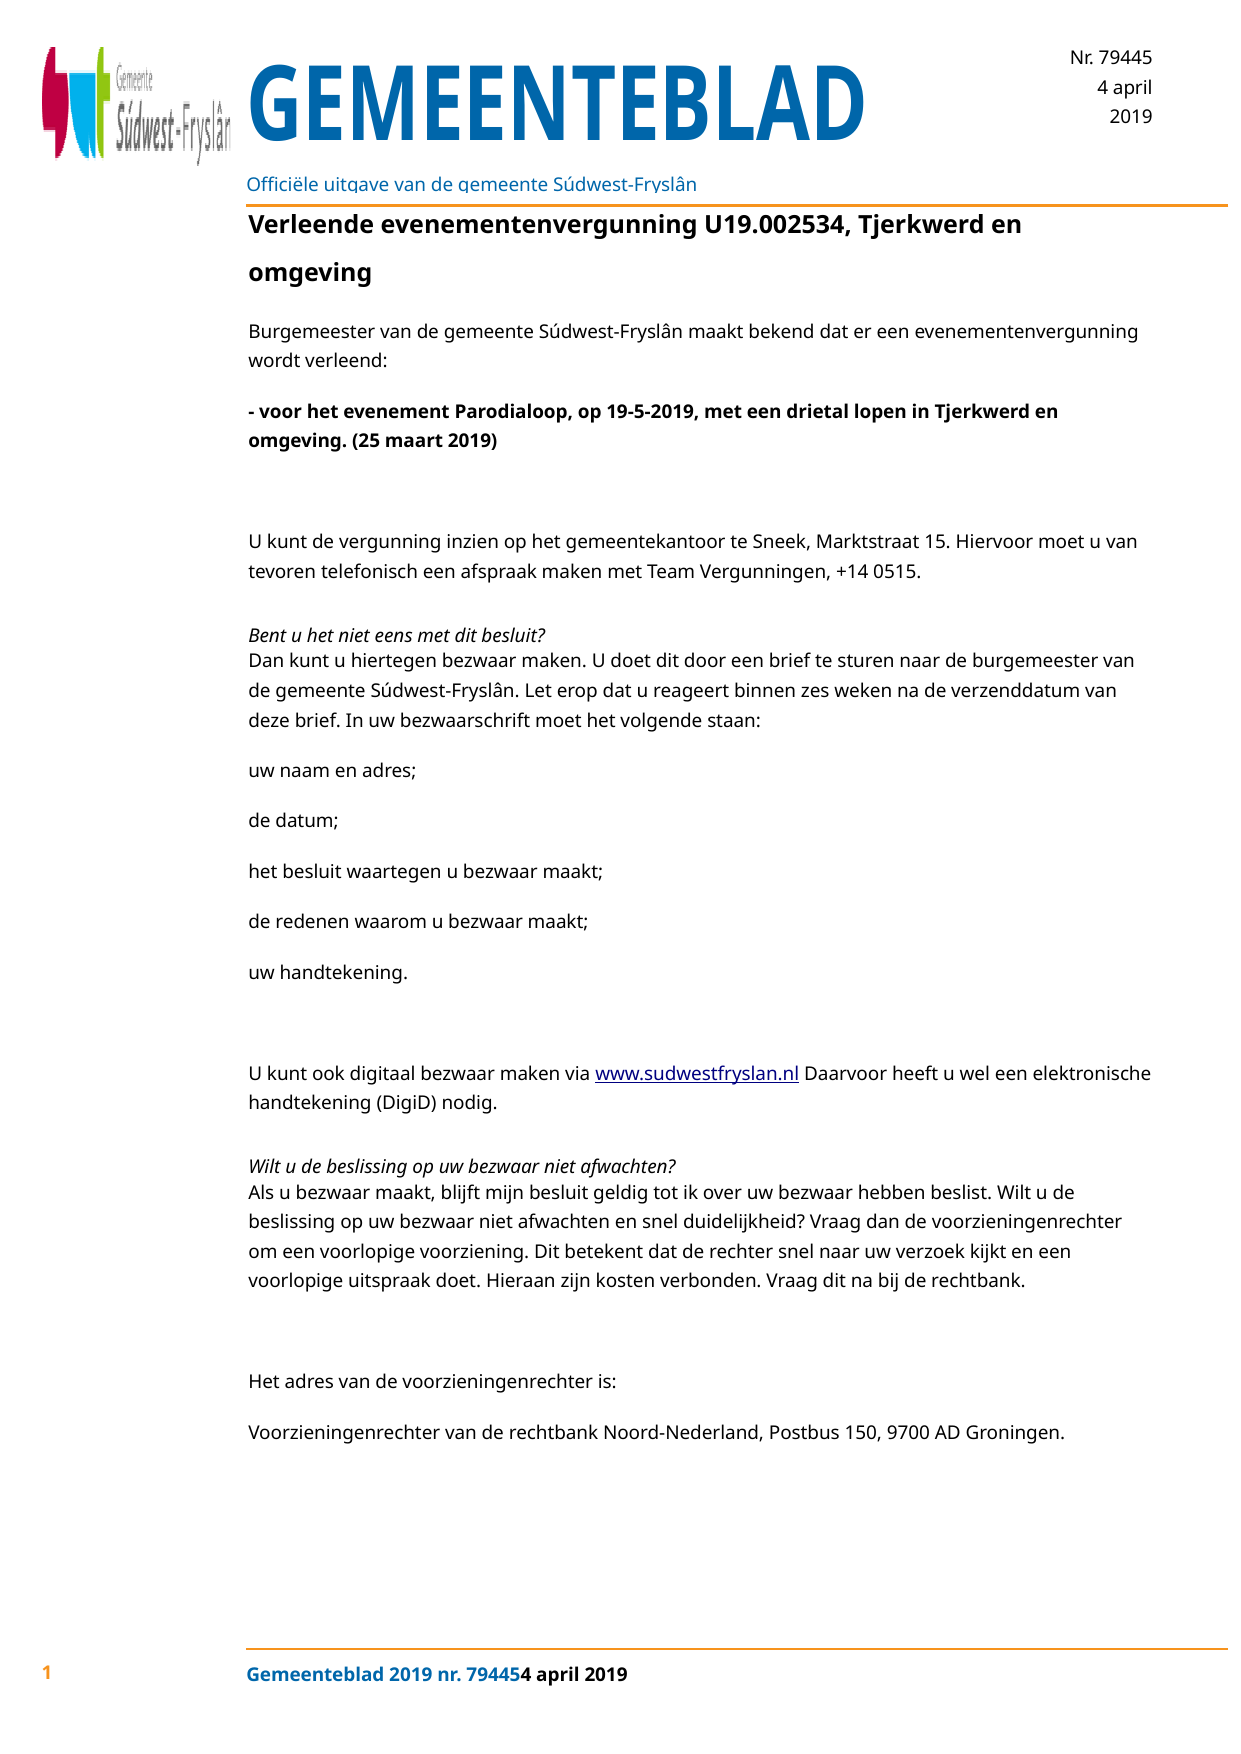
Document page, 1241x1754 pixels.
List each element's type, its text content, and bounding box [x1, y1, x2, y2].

text uw naam en adres; [248, 757, 1152, 783]
text Burgemeester van de gemeente Súdwest-Fryslân maakt bekend dat er een evenementenvergunning wordt verleend: [248, 318, 1152, 373]
text uw handtekening. [248, 959, 1152, 984]
text Bent u het niet eens met dit besluit? [248, 622, 1152, 648]
text - voor het evenement Parodialoop, op 19-5-2019, met een drietal lopen in Tjerkwerd en omgeving. (25 maart 2019) [248, 398, 1152, 453]
text het besluit waartegen u bezwaar maakt; [248, 858, 1152, 884]
text de redenen waarom u bezwaar maakt; [248, 908, 1152, 934]
text Als u bezwaar maakt, blijft mijn besluit geldig tot ik over uw bezwaar hebben beslist. Wilt u de beslissing op uw bezwaar niet afwachten en snel duidelijkheid? Vraag dan de voorzieningenrechter om een voorlopige voorziening. Dit betekent dat de rechter snel naar uw verzoek kijkt en een voorlopige uitspraak doet. Hieraan zijn kosten verbonden. Vraag dit na bij de rechtbank. [248, 1179, 1152, 1293]
text Het adres van de voorzieningenrechter is: [248, 1368, 1152, 1394]
text Dan kunt u hiertegen bezwaar maken. U doet dit door een brief te sturen naar de burgemeester van de gemeente Súdwest-Fryslân. Let erop dat u reageert binnen zes weken na de verzenddatum van deze brief. In uw bezwaarschrift moet het volgende staan: [248, 648, 1152, 732]
text U kunt ook digitaal bezwaar maken via www.sudwestfryslan.nl Daarvoor heeft u wel een elektronische handtekening (DigiD) nodig. [248, 1060, 1152, 1115]
picture [41, 47, 231, 172]
text de datum; [248, 808, 1152, 833]
text Voorzieningenrechter van de rechtbank Noord-Nederland, Postbus 150, 9700 AD Groningen. [248, 1419, 1152, 1445]
text Wilt u de beslissing op uw bezwaar niet afwachten? [248, 1153, 1152, 1179]
text U kunt de vergunning inzien op het gemeentekantoor te Sneek, Marktstraat 15. Hiervoor moet u van tevoren telefonisch een afspraak maken met Team Vergunningen, +14 0515. [248, 528, 1152, 584]
text Verleende evenementenvergunning U19.002534, Tjerkwerd en omgeving [248, 207, 1152, 288]
